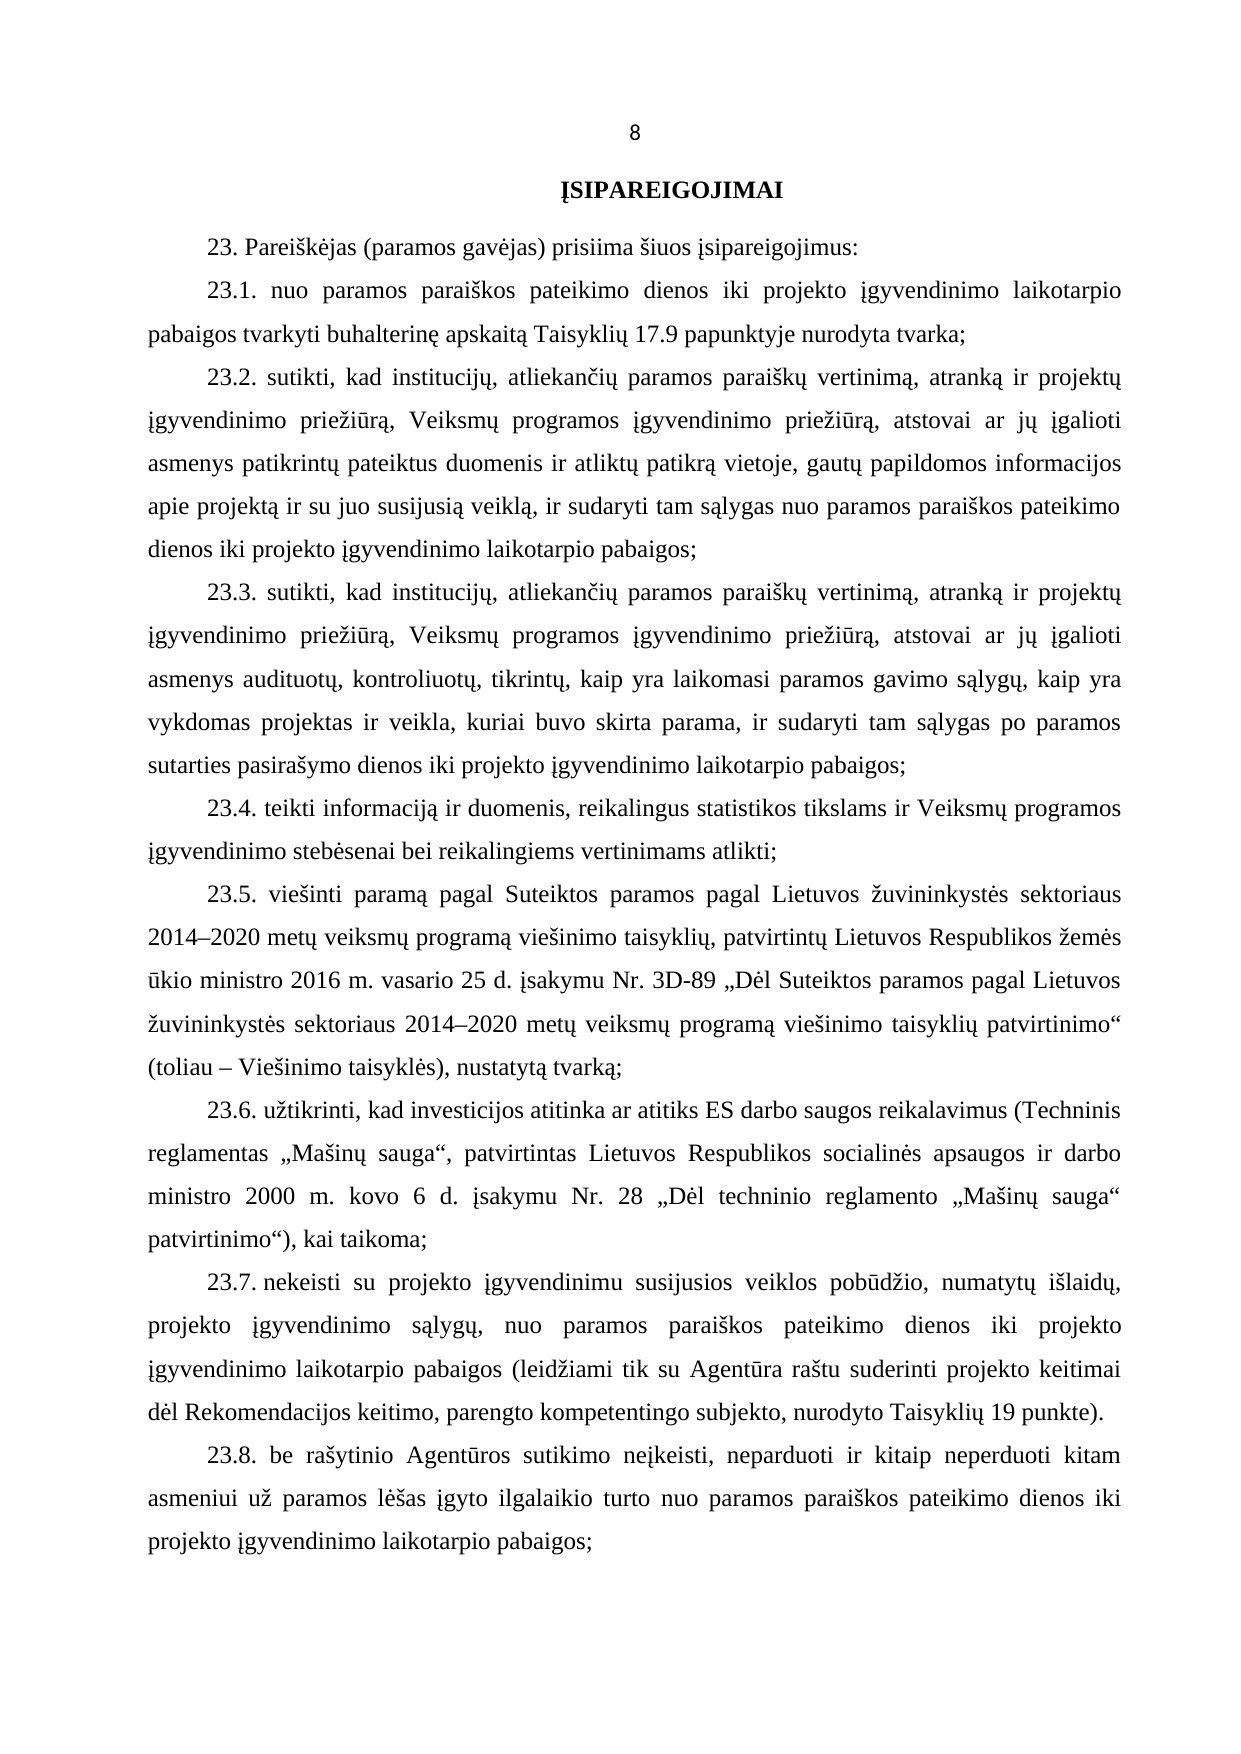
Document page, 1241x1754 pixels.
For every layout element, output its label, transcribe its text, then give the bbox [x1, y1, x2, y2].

text 23.7. nekeisti su projekto įgyvendinimu susijusios veiklos pobūdžio, numatytų išlaidų, projekto įgyvendinimo sąlygų, nuo paramos paraiškos pateikimo dienos iki projekto įgyvendinimo laikotarpio pabaigos (leidžiami tik su Agentūra raštu suderinti projekto keitimai dėl Rekomendacijos keitimo, parengto kompetentingo subjekto, nurodyto Taisyklių 19 punkte). [148, 1267, 1122, 1426]
text 23.6. užtikrinti, kad investicijos atitinka ar atitiks ES darbo saugos reikalavimus (Techninis reglamentas „Mašinų sauga“, patvirtintas Lietuvos Respublikos socialinės apsaugos ir darbo ministro 2000 m. kovo 6 d. įsakymu Nr. 28 „Dėl techninio reglamento „Mašinų sauga“ patvirtinimo“), kai taikoma; [148, 1095, 1122, 1253]
text 23. Pareiškėjas (paramos gavėjas) prisiima šiuos įsipareigojimus: [148, 232, 1122, 261]
text 23.1. nuo paramos paraiškos pateikimo dienos iki projekto įgyvendinimo laikotarpio pabaigos tvarkyti buhalterinę apskaitą Taisyklių 17.9 papunktyje nurodyta tvarka; [148, 276, 1122, 347]
text 23.5. viešinti paramą pagal Suteiktos paramos pagal Lietuvos žuvininkystės sektoriaus 2014–2020 metų veiksmų programą viešinimo taisyklių, patvirtintų Lietuvos Respublikos žemės ūkio ministro 2016 m. vasario 25 d. įsakymu Nr. 3D-89 „Dėl Suteiktos paramos pagal Lietuvos žuvininkystės sektoriaus 2014–2020 metų veiksmų programą viešinimo taisyklių patvirtinimo“ (toliau – Viešinimo taisyklės), nustatytą tvarką; [148, 879, 1122, 1081]
text 23.2. sutikti, kad institucijų, atliekančių paramos paraiškų vertinimą, atranką ir projektų įgyvendinimo priežiūrą, Veiksmų programos įgyvendinimo priežiūrą, atstovai ar jų įgalioti asmenys patikrintų pateiktus duomenis ir atliktų patikrą vietoje, gautų papildomos informacijos apie projektą ir su juo susijusią veiklą, ir sudaryti tam sąlygas nuo paramos paraiškos pateikimo dienos iki projekto įgyvendinimo laikotarpio pabaigos; [148, 362, 1122, 563]
text 23.4. teikti informaciją ir duomenis, reikalingus statistikos tikslams ir Veiksmų programos įgyvendinimo stebėsenai bei reikalingiems vertinimams atlikti; [148, 793, 1122, 865]
text 23.3. sutikti, kad institucijų, atliekančių paramos paraiškų vertinimą, atranką ir projektų įgyvendinimo priežiūrą, Veiksmų programos įgyvendinimo priežiūrą, atstovai ar jų įgalioti asmenys audituotų, kontroliuotų, tikrintų, kaip yra laikomasi paramos gavimo sąlygų, kaip yra vykdomas projektas ir veikla, kuriai buvo skirta parama, ir sudaryti tam sąlygas po paramos sutarties pasirašymo dienos iki projekto įgyvendinimo laikotarpio pabaigos; [148, 577, 1122, 779]
text 23.8. be rašytinio Agentūros sutikimo neįkeisti, neparduoti ir kitaip neperduoti kitam asmeniui už paramos lėšas įgyto ilgalaikio turto nuo paramos paraiškos pateikimo dienos iki projekto įgyvendinimo laikotarpio pabaigos; [148, 1440, 1122, 1555]
text ĮSIPAREIGOJIMAI [148, 175, 1122, 204]
